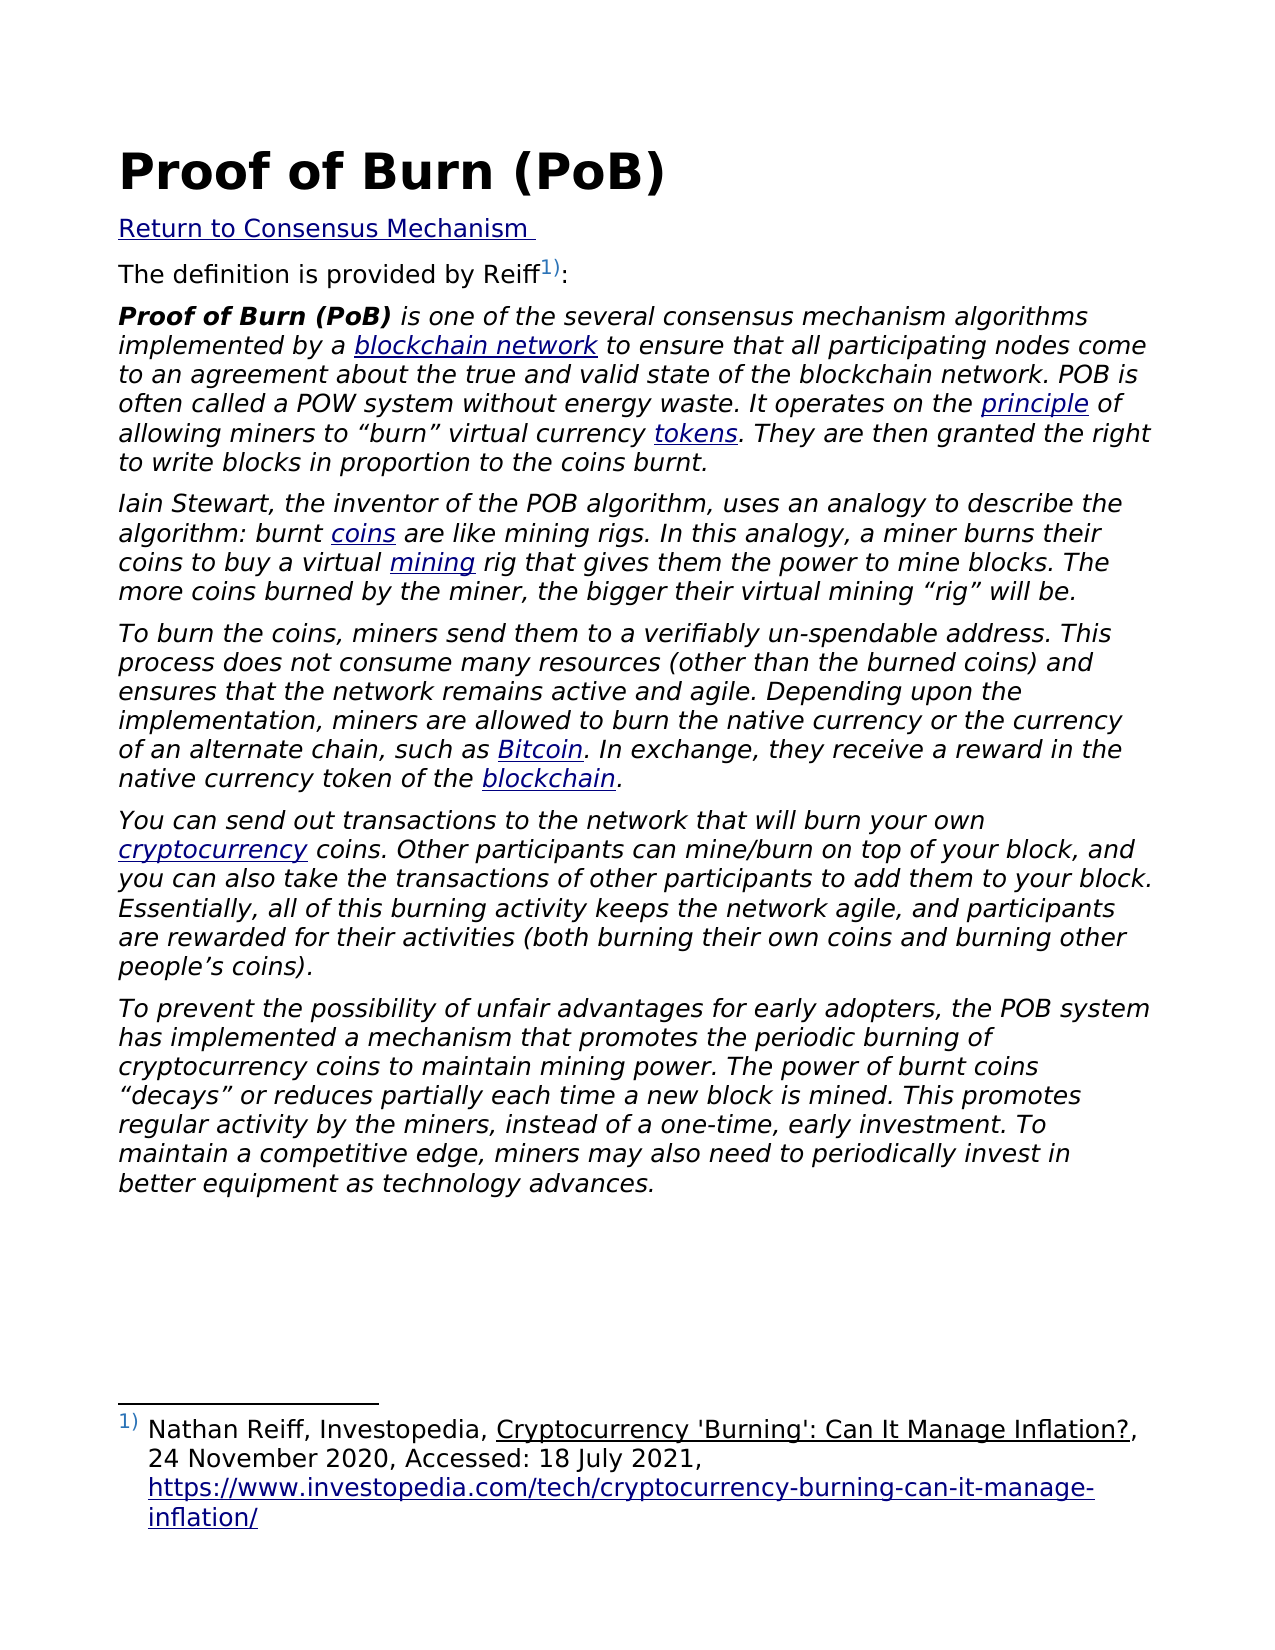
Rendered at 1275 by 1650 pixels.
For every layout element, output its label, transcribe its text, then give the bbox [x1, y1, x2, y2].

text To prevent the possibility of unfair advantages for early adopters, the POB system has implemented a mechanism that promotes the periodic burning of cryptocurrency coins to maintain mining power. The power of burnt coins “decays” or reduces partially each time a new block is mined. This promotes regular activity by the miners, instead of a one-time, early investment. To maintain a competitive edge, miners may also need to periodically invest in better equipment as technology advances. [118, 994, 1157, 1198]
subtitle Proof of Burn (PoB) [118, 143, 1157, 201]
text You can send out transactions to the network that will burn your own cryptocurrency coins. Other participants can mine/burn on top of your block, and you can also take the transactions of other participants to add them to your block. Essentially, all of this burning activity keeps the network agile, and participants are rewarded for their activities (both burning their own coins and burning other people’s coins). [118, 806, 1157, 981]
text To burn the coins, miners send them to a verifiably un-spendable address. This process does not consume many resources (other than the burned coins) and ensures that the network remains active and agile. Depending upon the implementation, miners are allowed to burn the native currency or the currency of an alternate chain, such as Bitcoin. In exchange, they receive a reward in the native currency token of the blockchain. [118, 619, 1157, 794]
text Nathan Reiff, Investopedia, Cryptocurrency 'Burning': Can It Manage Inflation?, 24 November 2020, Accessed: 18 July 2021, https://www.investopedia.com/tech/cryptocurrency-burning-can-it-manage-inflation/ [118, 1410, 1157, 1532]
text Proof of Burn (PoB) is one of the several consensus mechanism algorithms implemented by a blockchain network to ensure that all participating nodes come to an agreement about the true and valid state of the blockchain network. POB is often called a POW system without energy waste. It operates on the principle of allowing miners to “burn” virtual currency tokens. They are then granted the right to write blocks in proportion to the coins burnt. [118, 302, 1157, 477]
text Iain Stewart, the inventor of the POB algorithm, uses an analogy to describe the algorithm: burnt coins are like mining rigs. In this analogy, a miner burns their coins to buy a virtual mining rig that gives them the power to mine blocks. The more coins burned by the miner, the bigger their virtual mining “rig” will be. [118, 489, 1157, 606]
text The definition is provided by Reiff: [118, 256, 1157, 289]
text Return to Consensus Mechanism [118, 214, 1157, 243]
